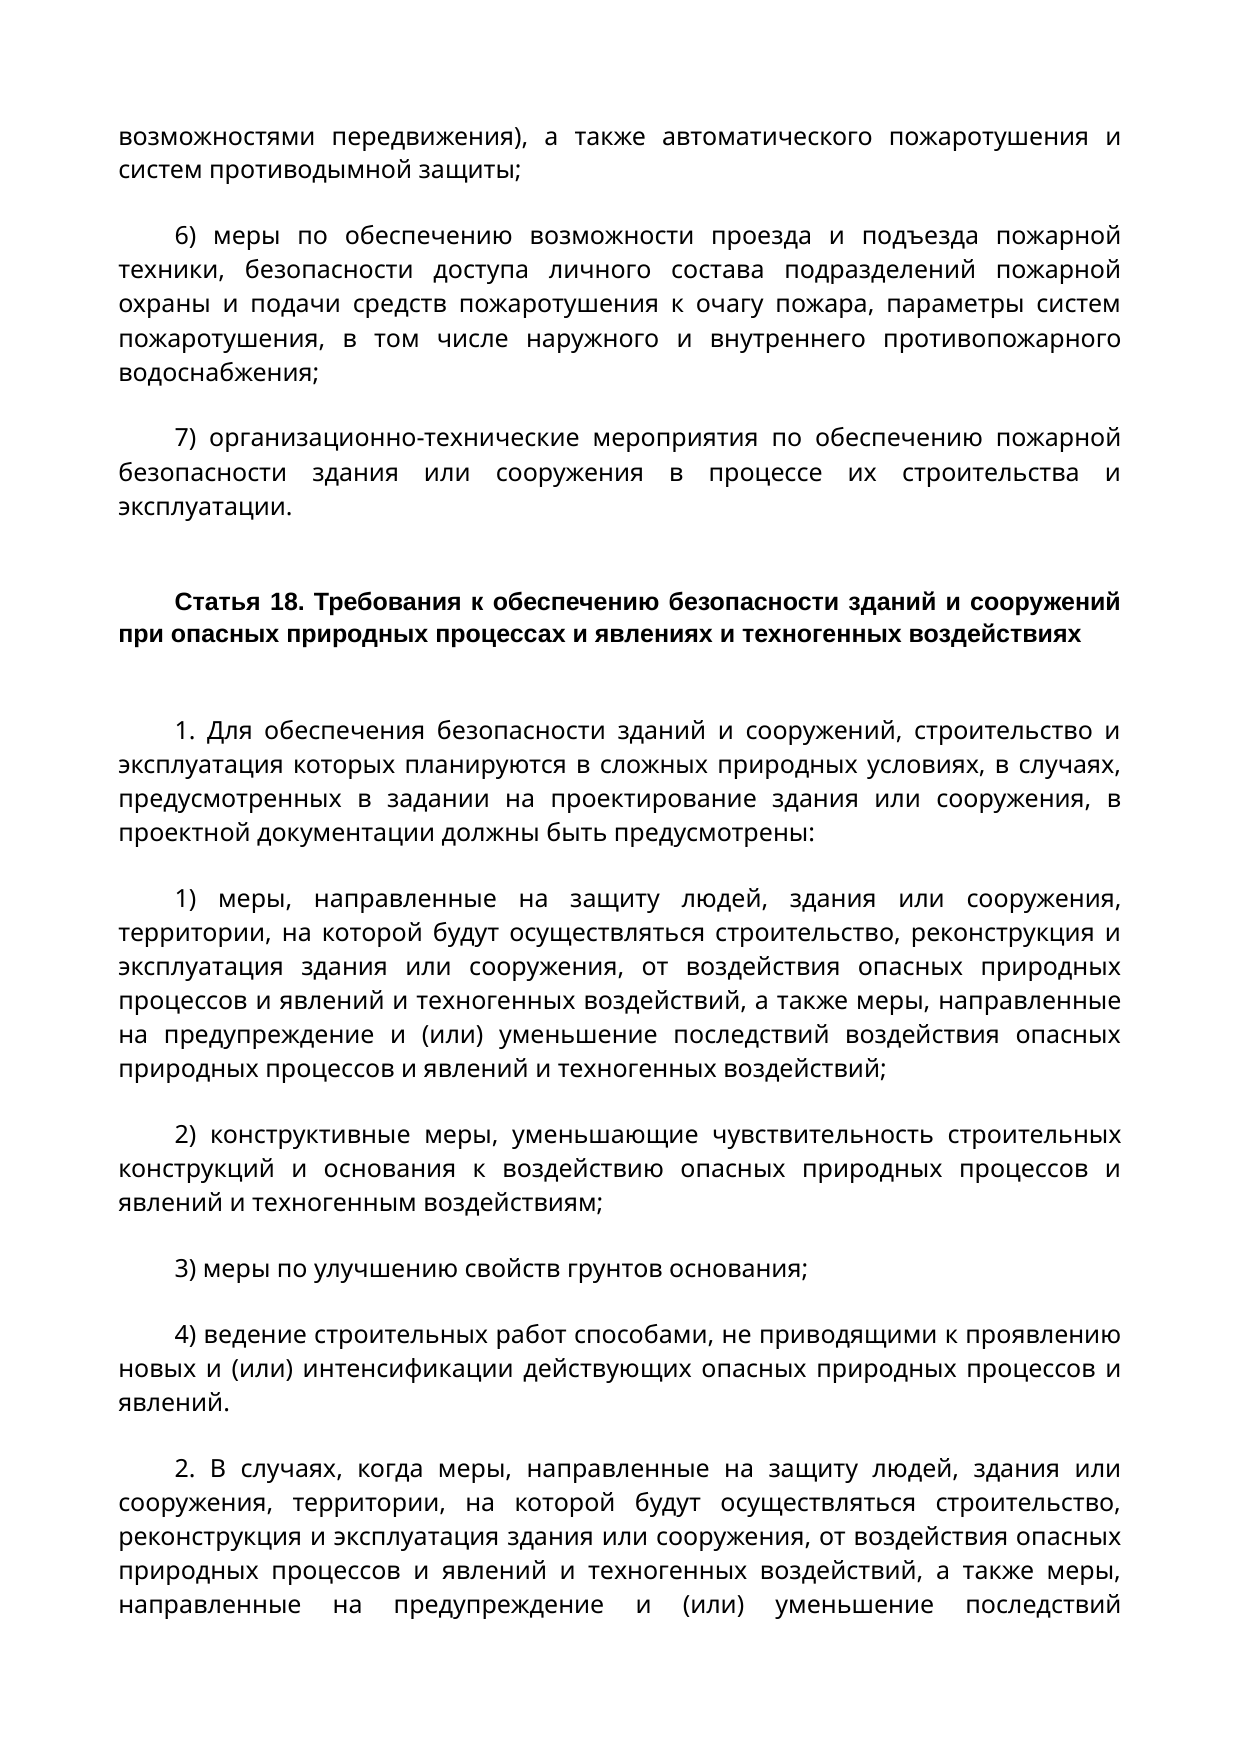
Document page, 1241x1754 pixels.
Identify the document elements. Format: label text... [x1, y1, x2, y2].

text 7) организационно-технические мероприятия по обеспечению пожарной безопасности здания или сооружения в процессе их строительства и эксплуатации. [118, 420, 1122, 522]
text 4) ведение строительных работ способами, не приводящими к проявлению новых и (или) интенсификации действующих опасных природных процессов и явлений. [118, 1316, 1122, 1419]
text Статья 18. Требования к обеспечению безопасности зданий и сооружений при опасных природных процессах и явлениях и техногенных воздействиях [118, 586, 1122, 649]
text 6) меры по обеспечению возможности проезда и подъезда пожарной техники, безопасности доступа личного состава подразделений пожарной охраны и подачи средств пожаротушения к очагу пожара, параметры систем пожаротушения, в том числе наружного и внутреннего противопожарного водоснабжения; [118, 218, 1122, 388]
text 3) меры по улучшению свойств грунтов основания; [118, 1251, 1122, 1285]
text 1. Для обеспечения безопасности зданий и сооружений, строительство и эксплуатация которых планируются в сложных природных условиях, в случаях, предусмотренных в задании на проектирование здания или сооружения, в проектной документации должны быть предусмотрены: [118, 712, 1122, 849]
text 2) конструктивные меры, уменьшающие чувствительность строительных конструкций и основания к воздействию опасных природных процессов и явлений и техногенным воздействиям; [118, 1117, 1122, 1219]
text 2. В случаях, когда меры, направленные на защиту людей, здания или сооружения, территории, на которой будут осуществляться строительство, реконструкция и эксплуатация здания или сооружения, от воздействия опасных природных процессов и явлений и техногенных воздействий, а также меры, направленные на предупреждение и (или) уменьшение последствий [118, 1450, 1122, 1621]
text возможностями передвижения), а также автоматического пожаротушения и систем противодымной защиты; [118, 118, 1122, 186]
text 1) меры, направленные на защиту людей, здания или сооружения, территории, на которой будут осуществляться строительство, реконструкция и эксплуатация здания или сооружения, от воздействия опасных природных процессов и явлений и техногенных воздействий, а также меры, направленные на предупреждение и (или) уменьшение последствий воздействия опасных природных процессов и явлений и техногенных воздействий; [118, 881, 1122, 1085]
